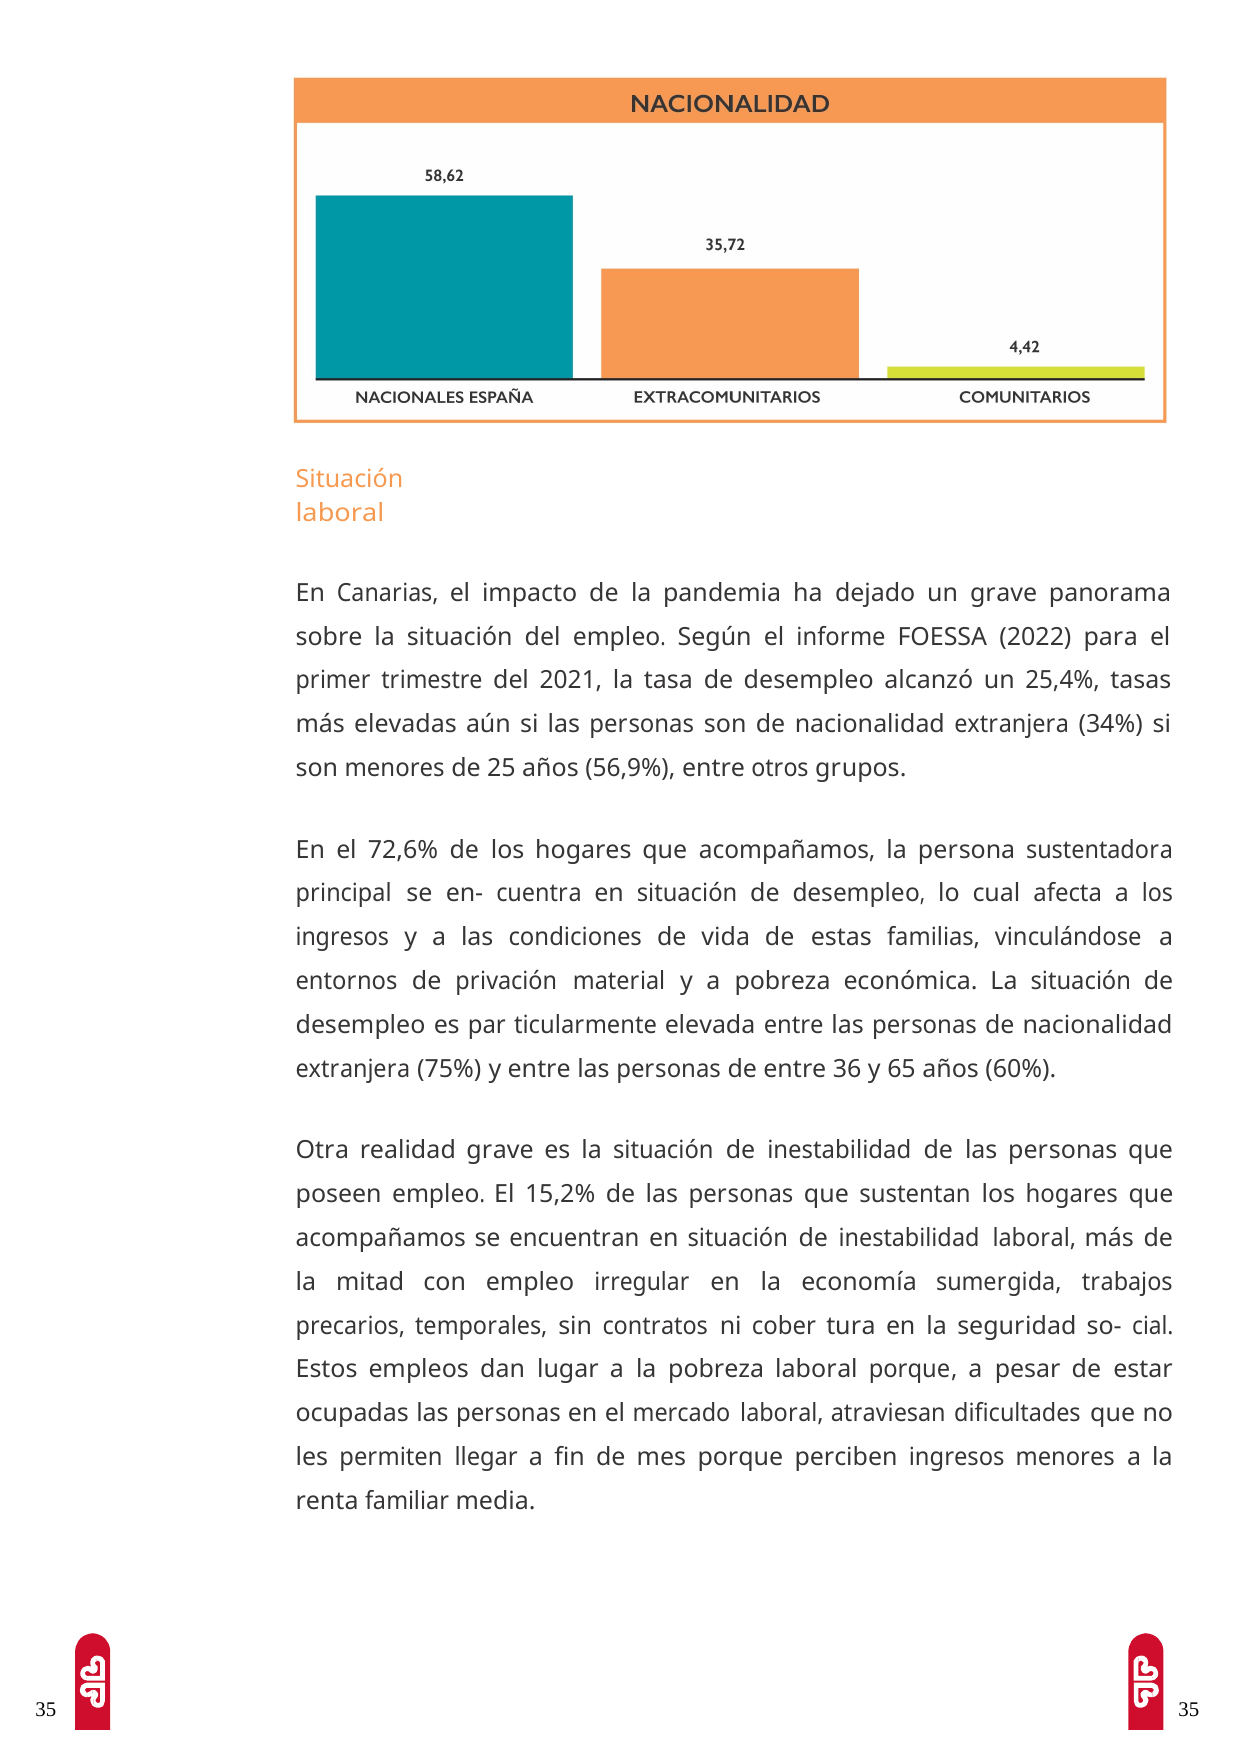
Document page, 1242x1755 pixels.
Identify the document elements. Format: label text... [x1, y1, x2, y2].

text Situación laboral [295, 460, 482, 528]
text En Canarias, el impacto de la pandemia ha dejado un grave panorama sobre la situación del empleo. Según el informe FOESSA (2022) para el primer trimestre del 2021, la tasa de desempleo alcanzó un 25,4%, tasas más elevadas aún si las personas son de nacionalidad extranjera (34%) si son menores de 25 años (56,9%), entre otros grupos. [295, 574, 1171, 784]
text En el 72,6% de los hogares que acompañamos, la persona sustentadora principal se en- cuentra en situación de desempleo, lo cual afecta a los ingresos y a las condiciones de vida de estas familias, vinculándose a entornos de privación material y a pobreza económica. La situación de desempleo es par ticularmente elevada entre las personas de nacionalidad extranjera (75%) y entre las personas de entre 36 y 65 años (60%). [295, 831, 1173, 1084]
text Otra realidad grave es la situación de inestabilidad de las personas que poseen empleo. El 15,2% de las personas que sustentan los hogares que acompañamos se encuentran en situación de inestabilidad laboral, más de la mitad con empleo irregular en la economía sumergida, trabajos precarios, temporales, sin contratos ni cober tura en la seguridad so- cial. Estos empleos dan lugar a la pobreza laboral porque, a pesar de estar ocupadas las personas en el mercado laboral, atraviesan dificultades que no les permiten llegar a fin de mes porque perciben ingresos menores a la renta familiar media. [295, 1132, 1173, 1517]
